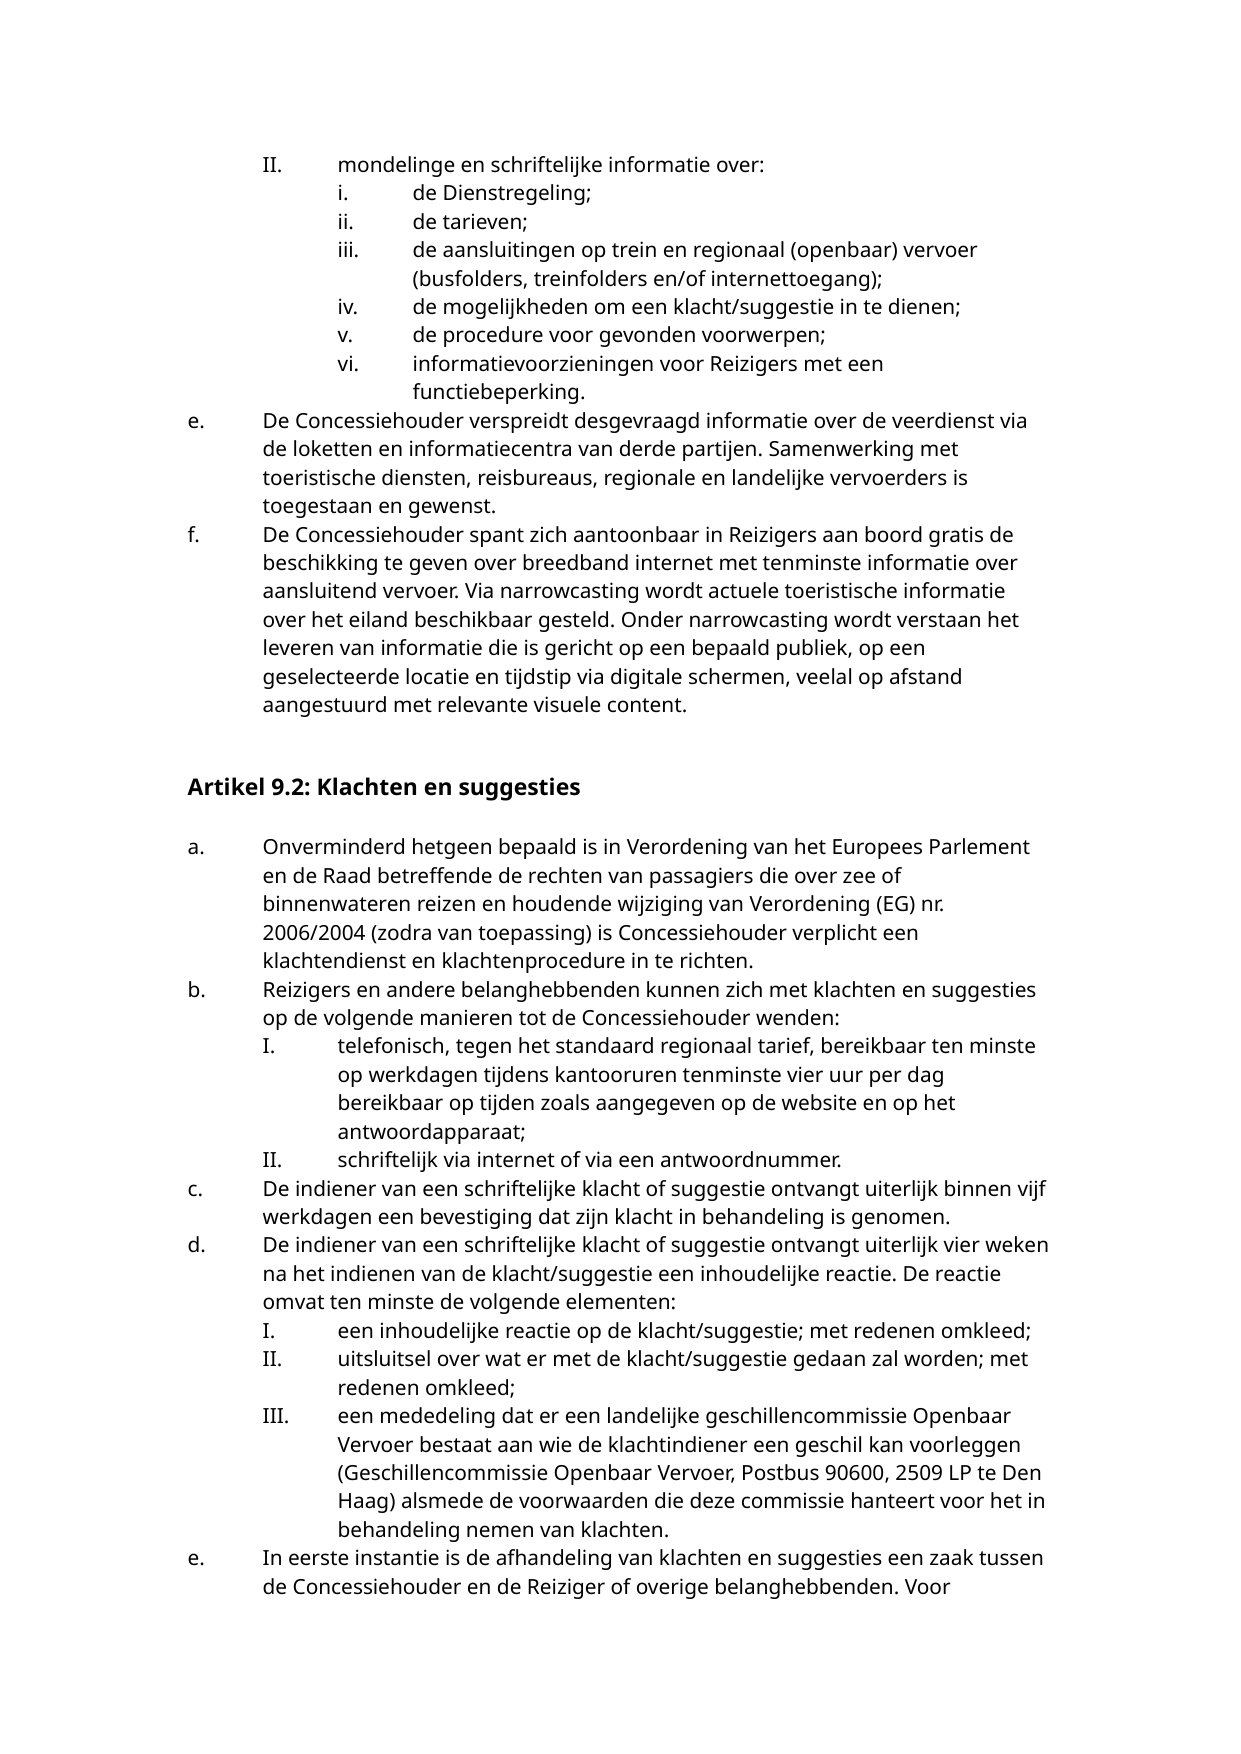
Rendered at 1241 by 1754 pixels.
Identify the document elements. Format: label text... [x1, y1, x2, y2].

list In eerste instantie is de afhandeling van klachten en suggesties een zaak tussen de Concessiehouder en de Reiziger of overige belanghebbenden. Voor [187, 1543, 1053, 1600]
list De indiener van een schriftelijke klacht of suggestie ontvangt uiterlijk binnen vijf werkdagen een bevestiging dat zijn klacht in behandeling is genomen. [187, 1174, 1053, 1231]
list telefonisch, tegen het standaard regionaal tarief, bereikbaar ten minste op werkdagen tijdens kantooruren tenminste vier uur per dag bereikbaar op tijden zoals aangegeven op de website en op het antwoordapparaat; [262, 1032, 1053, 1145]
list een inhoudelijke reactie op de klacht/suggestie; met redenen omkleed; [262, 1316, 1053, 1344]
list de tarieven; [337, 207, 1053, 235]
list de Dienstregeling; [337, 178, 1053, 207]
list uitsluitsel over wat er met de klacht/suggestie gedaan zal worden; met redenen omkleed; [262, 1344, 1053, 1401]
list informatievoorzieningen voor Reizigers met een functiebeperking. [337, 349, 1053, 406]
list de aansluitingen op trein en regionaal (openbaar) vervoer (busfolders, treinfolders en/of internettoegang); [337, 235, 1053, 292]
list schriftelijk via internet of via een antwoordnummer. [262, 1145, 1053, 1174]
subtitle Artikel 9.2: Klachten en suggesties [187, 771, 1053, 802]
list De indiener van een schriftelijke klacht of suggestie ontvangt uiterlijk vier weken na het indienen van de klacht/suggestie een inhoudelijke reactie. De reactie omvat ten minste de volgende elementen: [187, 1231, 1053, 1316]
list mondelinge en schriftelijke informatie over: [262, 150, 1053, 178]
list de procedure voor gevonden voorwerpen; [337, 321, 1053, 349]
list Reizigers en andere belanghebbenden kunnen zich met klachten en suggesties op de volgende manieren tot de Concessiehouder wenden: [187, 975, 1053, 1032]
list Onverminderd hetgeen bepaald is in Verordening van het Europees Parlement en de Raad betreffende de rechten van passagiers die over zee of binnenwateren reizen en houdende wijziging van Verordening (EG) nr. 2006/2004 (zodra van toepassing) is Concessiehouder verplicht een klachtendienst en klachtenprocedure in te richten. [187, 832, 1053, 975]
list De Concessiehouder spant zich aantoonbaar in Reizigers aan boord gratis de beschikking te geven over breedband internet met tenminste informatie over aansluitend vervoer. Via narrowcasting wordt actuele toeristische informatie over het eiland beschikbaar gesteld. Onder narrowcasting wordt verstaan het leveren van informatie die is gericht op een bepaald publiek, op een geselecteerde locatie en tijdstip via digitale schermen, veelal op afstand aangestuurd met relevante visuele content. [187, 520, 1053, 719]
list een mededeling dat er een landelijke geschillencommissie Openbaar Vervoer bestaat aan wie de klachtindiener een geschil kan voorleggen (Geschillencommissie Openbaar Vervoer, Postbus 90600, 2509 LP te Den Haag) alsmede de voorwaarden die deze commissie hanteert voor het in behandeling nemen van klachten. [262, 1401, 1053, 1543]
list De Concessiehouder verspreidt desgevraagd informatie over de veerdienst via de loketten en informatiecentra van derde partijen. Samenwerking met toeristische diensten, reisbureaus, regionale en landelijke vervoerders is toegestaan en gewenst. [187, 406, 1053, 520]
list de mogelijkheden om een klacht/suggestie in te dienen; [337, 292, 1053, 321]
